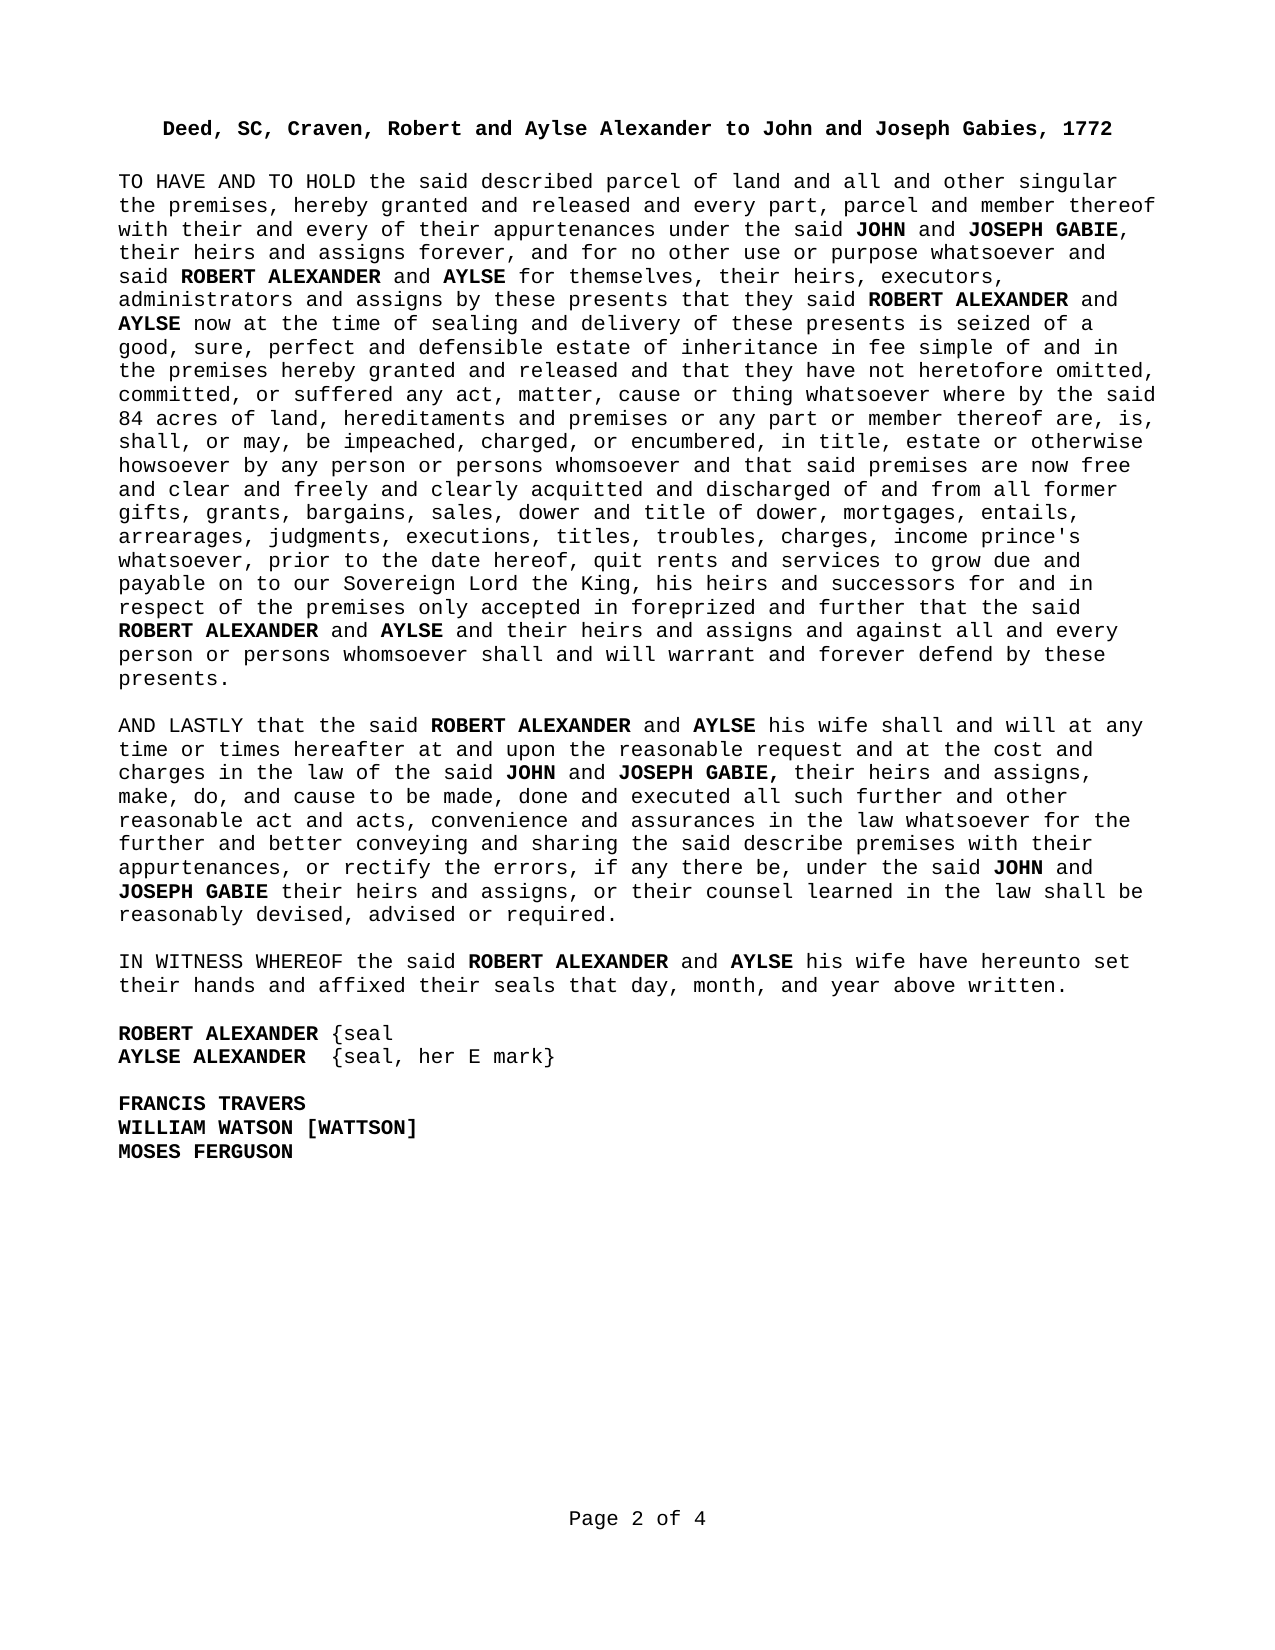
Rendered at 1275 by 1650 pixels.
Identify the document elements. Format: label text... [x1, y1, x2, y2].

text In witness whereof the said ROBERT ALEXANDER and AYLSE his wife have hereunto set their hands and affixed their seals that day, month, and year above written. [118, 952, 1157, 999]
text ROBERT ALEXANDER {seal [118, 1022, 1157, 1046]
text Francis Travers [118, 1093, 1157, 1117]
text To have and to hold the said described parcel of land and all and other singular the premises, hereby granted and released and every part, parcel and member thereof with their and every of their appurtenances under the said John and Joseph Gabie, their heirs and assigns forever, and for no other use or purpose whatsoever and said ROBERT ALEXANDER and AYLSE for themselves, their heirs, executors, administrators and assigns by these presents that they said ROBERT ALEXANDER and AYLSE now at the time of sealing and delivery of these presents is seized of a good, sure, perfect and defensible estate of inheritance in fee simple of and in the premises hereby granted and released and that they have not heretofore omitted, committed, or suffered any act, matter, cause or thing whatsoever where by the said 84 acres of land, hereditaments and premises or any part or member thereof are, is, shall, or may, be impeached, charged, or encumbered, in title, estate or otherwise howsoever by any person or persons whomsoever and that said premises are now free and clear and freely and clearly acquitted and discharged of and from all former gifts, grants, bargains, sales, dower and title of dower, mortgages, entails, arrearages, judgments, executions, titles, troubles, charges, income prince's whatsoever, prior to the date hereof, quit rents and services to grow due and payable on to our Sovereign Lord the King, his heirs and successors for and in respect of the premises only accepted in foreprized and further that the said ROBERT ALEXANDER and AYLSE and their heirs and assigns and against all and every person or persons whomsoever shall and will warrant and forever defend by these presents. [118, 171, 1157, 691]
text William Watson [WATTSON] [118, 1117, 1157, 1141]
text AYLSE ALEXANDER {seal, her E mark} [118, 1046, 1157, 1070]
text And lastly that the said ROBERT ALEXANDER and AYLSE his wife shall and will at any time or times hereafter at and upon the reasonable request and at the cost and charges in the law of the said John and Joseph GABIE, their heirs and assigns, make, do, and cause to be made, done and executed all such further and other reasonable act and acts, convenience and assurances in the law whatsoever for the further and better conveying and sharing the said describe premises with their appurtenances, or rectify the errors, if any there be, under the said John and Joseph GABIE their heirs and assigns, or their counsel learned in the law shall be reasonably devised, advised or required. [118, 715, 1157, 928]
text Moses Ferguson [118, 1141, 1157, 1164]
